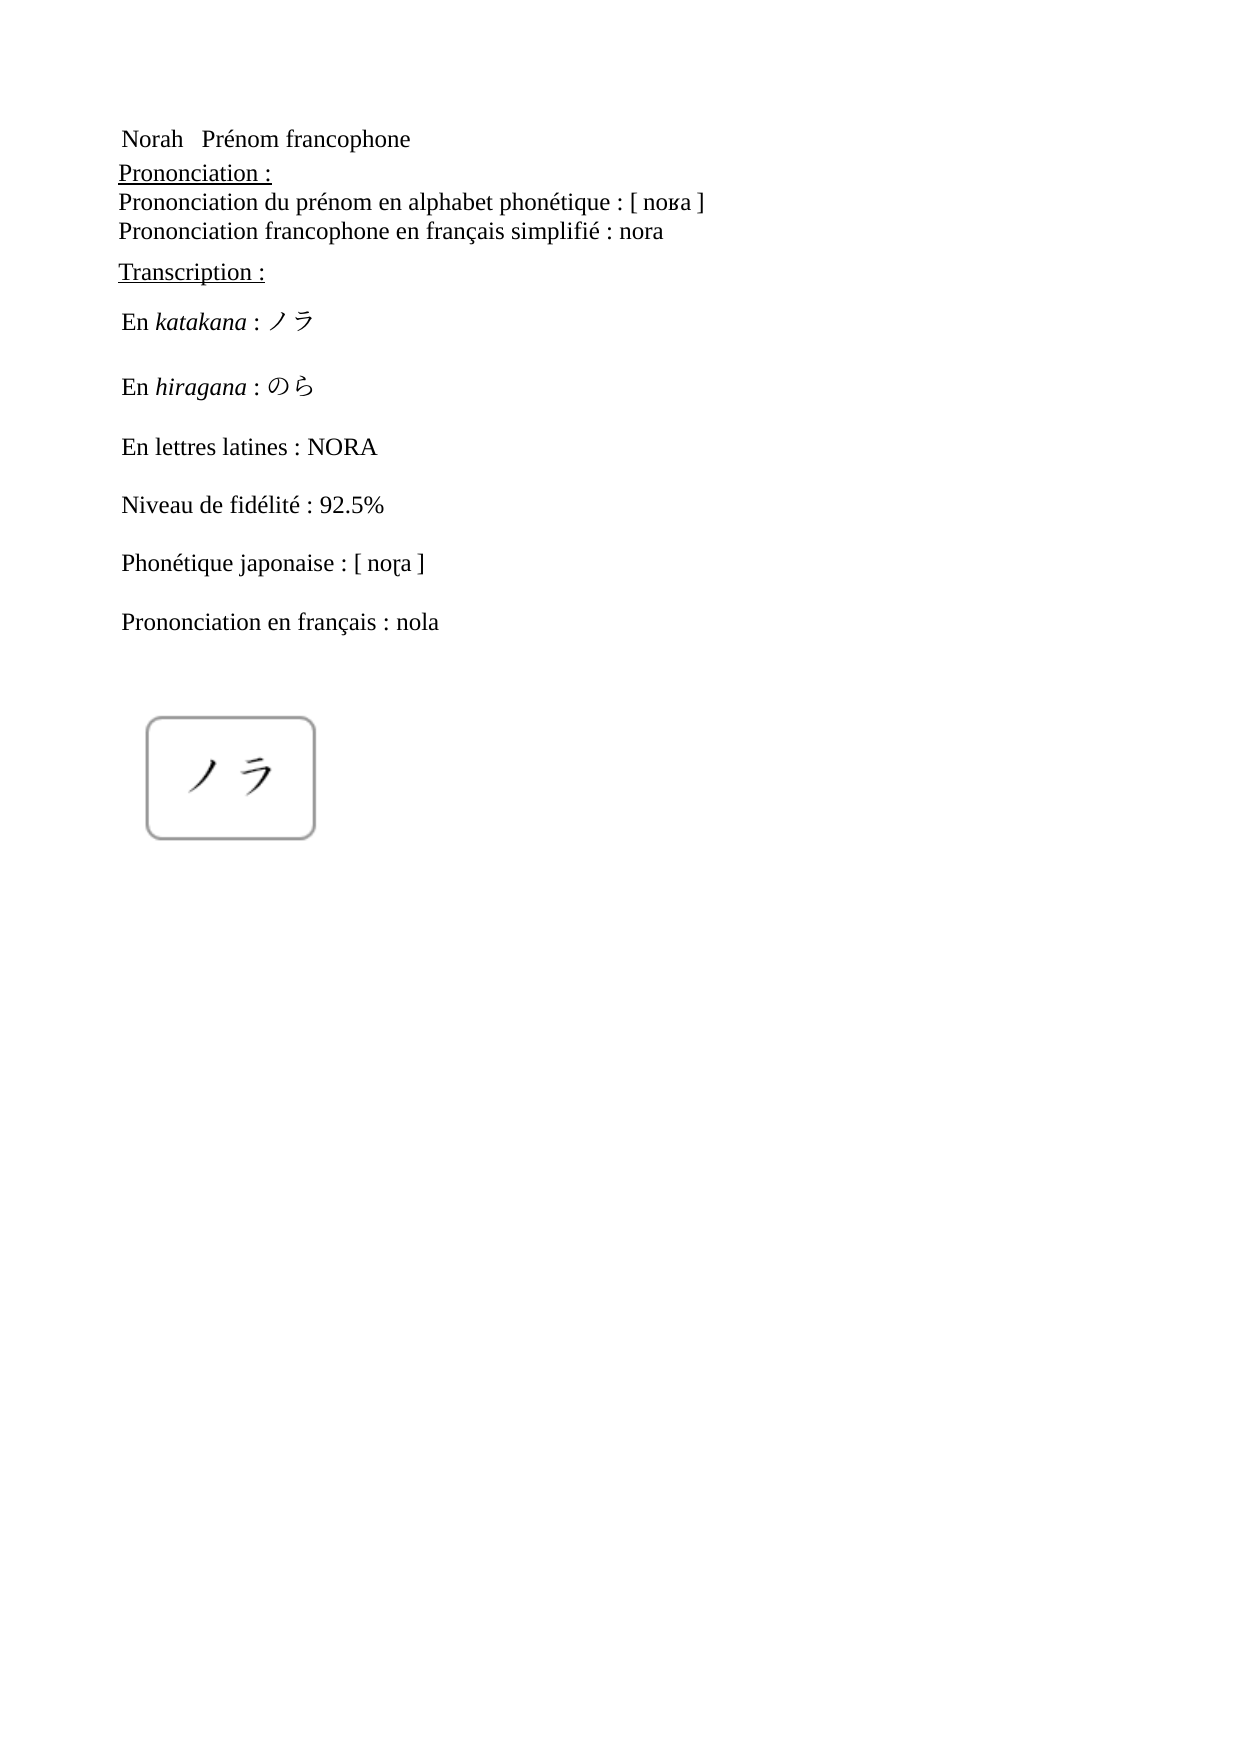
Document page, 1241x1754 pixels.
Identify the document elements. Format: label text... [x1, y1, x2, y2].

table_header [118, 668, 136, 678]
table_header En katakana : ノラ En hiragana : のら En lettres latines : NORA Niveau de fidélité : 92.5% Phonétique japonaise : [ noɽa ] Prononciation en français : nola [118, 298, 449, 668]
picture [127, 699, 332, 861]
text Transcription : [118, 257, 1122, 286]
table_header [417, 118, 479, 158]
text Prononciation : Prononciation du prénom en alphabet phonétique : [ noʁa ] Prononciation francophone en français simplifié : nora [118, 158, 1122, 244]
table_header Norah [118, 118, 198, 158]
table_header Prénom francophone [199, 118, 417, 158]
